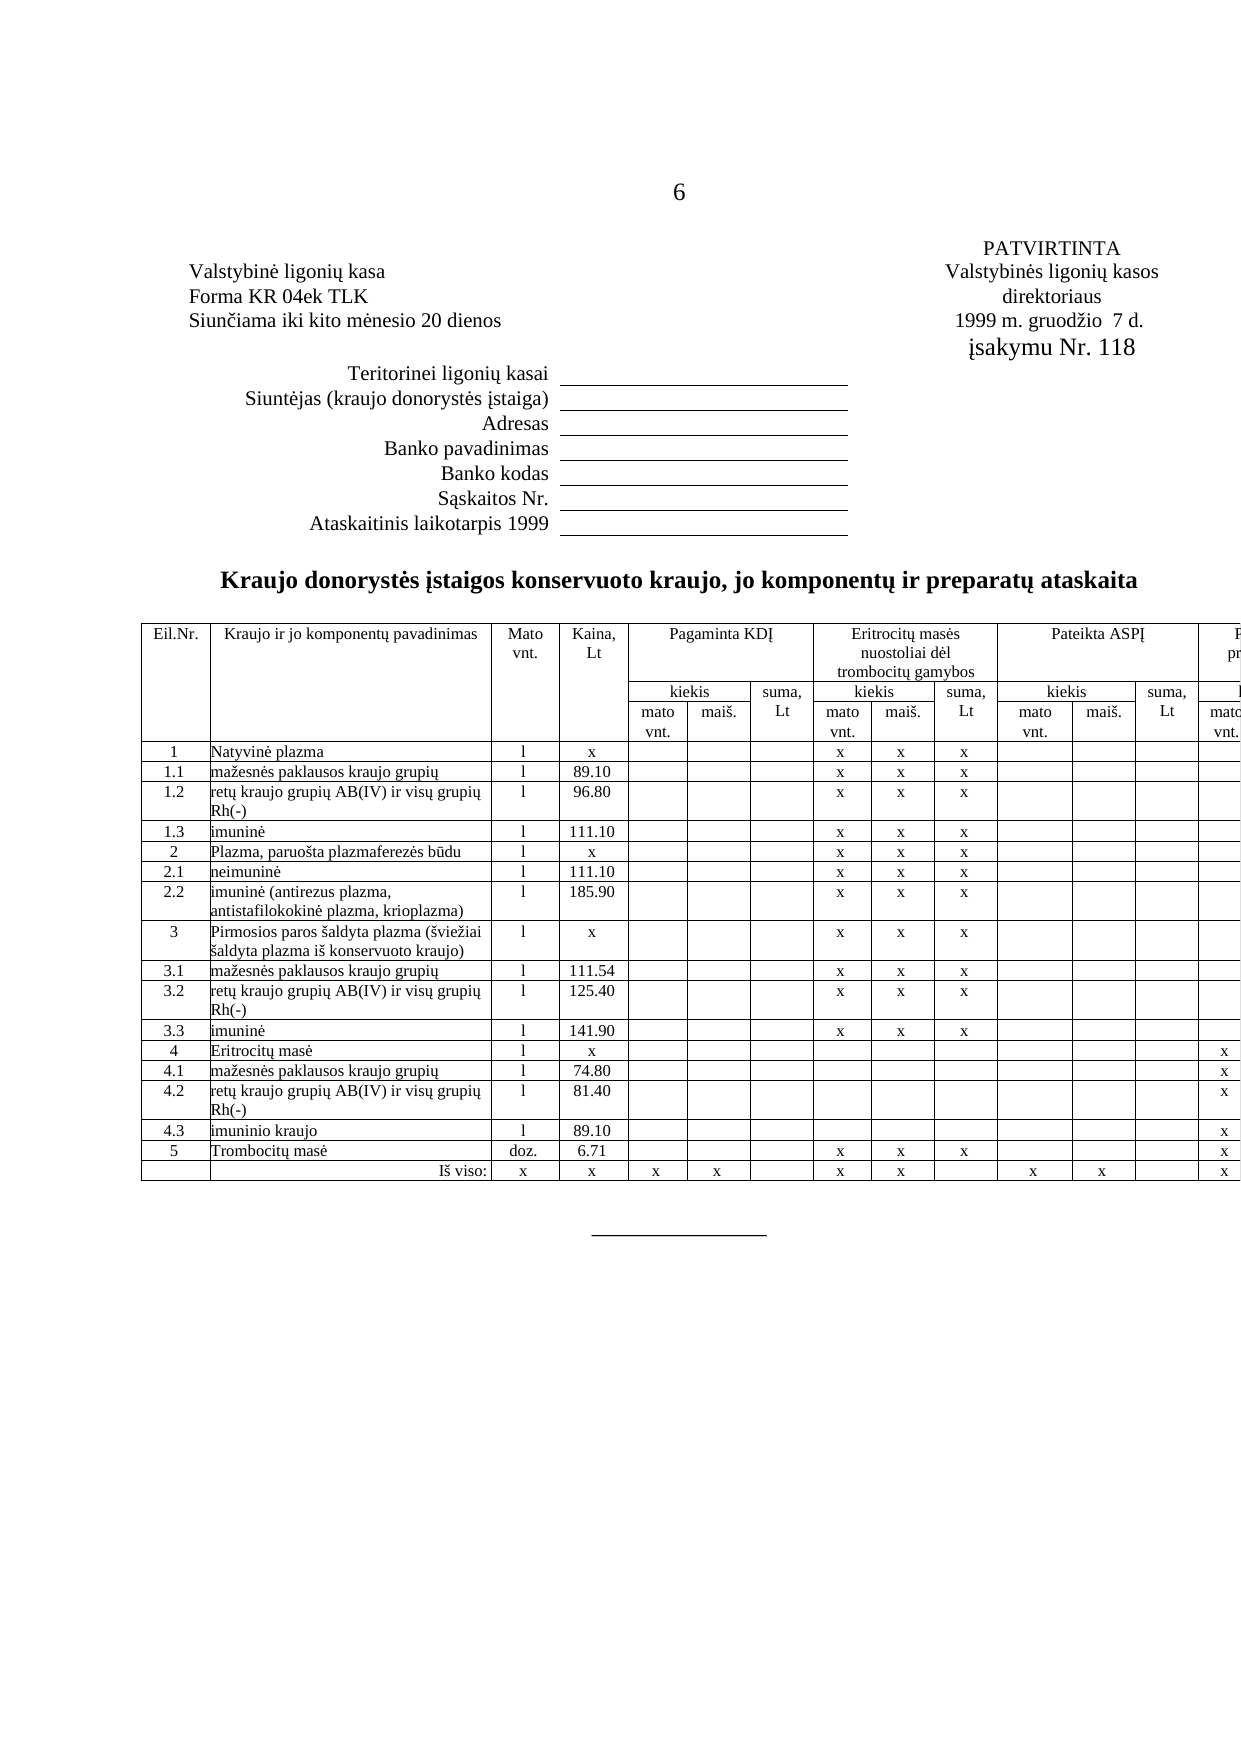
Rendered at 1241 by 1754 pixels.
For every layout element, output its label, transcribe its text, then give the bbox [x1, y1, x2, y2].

table_cell l [492, 1120, 559, 1139]
table_cell [1136, 1020, 1198, 1039]
table_cell [751, 821, 813, 841]
table_cell [1136, 821, 1198, 841]
table_cell [998, 1120, 1072, 1139]
table_cell [629, 961, 687, 980]
table_cell [1136, 921, 1198, 960]
table_cell [1073, 782, 1135, 820]
table_cell [1199, 981, 1240, 1019]
table_cell [1136, 961, 1198, 980]
table_cell l [492, 961, 559, 980]
table_cell [1073, 961, 1135, 980]
table_cell [751, 1161, 813, 1180]
table_cell [1199, 921, 1240, 960]
table_cell [1073, 742, 1135, 761]
table_cell [998, 1141, 1072, 1160]
table_cell [814, 1041, 871, 1060]
table_cell 96.80 [560, 782, 628, 820]
table_cell x [872, 1020, 934, 1039]
table_cell Pirmosios paros šaldyta plazma (šviežiai šaldyta plazma iš konservuoto kraujo) [211, 921, 491, 960]
table_cell imuninė (antirezus plazma, antistafilokokinė plazma, krioplazma) [211, 882, 491, 920]
table_cell imuninė [211, 821, 491, 841]
table_cell x [935, 921, 997, 960]
table_cell [629, 821, 687, 841]
table_cell x [560, 842, 628, 861]
table_cell x [814, 1161, 871, 1180]
table_cell kiekis [814, 682, 934, 701]
table_cell [998, 981, 1072, 1019]
table_cell [688, 742, 750, 761]
table_cell [848, 510, 900, 535]
table_cell [1199, 762, 1240, 781]
table_header Kaina, Lt [560, 624, 628, 741]
table_cell [1073, 1081, 1135, 1119]
table_cell [1136, 762, 1198, 781]
table_cell x [1199, 1120, 1240, 1139]
table_cell 4.3 [142, 1120, 210, 1139]
table_cell [1073, 842, 1135, 861]
table_cell [688, 1081, 750, 1119]
table_cell 2.2 [142, 882, 210, 920]
table_cell 125.40 [560, 981, 628, 1019]
table_cell [900, 360, 1204, 384]
table_cell [1073, 882, 1135, 920]
table_cell [560, 360, 848, 384]
table_cell [751, 1020, 813, 1039]
table_cell x [872, 981, 934, 1019]
table_cell [1136, 1081, 1198, 1119]
table_cell [1199, 742, 1240, 761]
table_cell [848, 485, 900, 510]
table_header Pateikta ASPĮ [998, 624, 1198, 681]
table_cell 1.3 [142, 821, 210, 841]
table_cell [688, 981, 750, 1019]
table_cell [900, 435, 1204, 460]
table_cell x [814, 782, 871, 820]
table_cell [935, 1041, 997, 1060]
table_cell [629, 882, 687, 920]
table_cell 141.90 [560, 1020, 628, 1039]
table_cell [998, 921, 1072, 960]
table_cell [560, 411, 848, 435]
table_cell x [872, 762, 934, 781]
table_cell 1.2 [142, 782, 210, 820]
table_cell l [492, 782, 559, 820]
table_cell x [629, 1161, 687, 1180]
table_cell [751, 762, 813, 781]
table_cell [900, 460, 1204, 485]
table_cell [848, 385, 900, 409]
table_cell [629, 1120, 687, 1139]
table_cell [814, 1120, 871, 1139]
table_cell suma, Lt [751, 682, 813, 741]
table_cell [751, 1120, 813, 1139]
table_cell kiekis [629, 682, 750, 701]
table_cell [935, 1061, 997, 1080]
table_cell [998, 862, 1072, 881]
table_cell x [1199, 1161, 1240, 1180]
table_cell retų kraujo grupių AB(IV) ir visų grupių Rh(-) [211, 981, 491, 1019]
table_cell [1199, 961, 1240, 980]
table_cell [1136, 1141, 1198, 1160]
table_cell [688, 1041, 750, 1060]
table_cell [814, 1061, 871, 1080]
table_cell [1073, 1120, 1135, 1139]
table_cell [688, 842, 750, 861]
table_cell [872, 1061, 934, 1080]
table_cell neimuninė [211, 862, 491, 881]
table_cell 6.71 [560, 1141, 628, 1160]
table_cell x [935, 821, 997, 841]
table_cell x [814, 842, 871, 861]
table_cell [1136, 1041, 1198, 1060]
table_cell mato vnt. [1199, 702, 1240, 741]
table_cell l [492, 981, 559, 1019]
table_cell [998, 1041, 1072, 1060]
table_cell Banko pavadinimas [177, 435, 560, 460]
table_cell x [935, 782, 997, 820]
table_cell mažesnės paklausos kraujo grupių [211, 961, 491, 980]
table_cell [1073, 762, 1135, 781]
table_cell [848, 435, 900, 460]
table_cell doz. [492, 1141, 559, 1160]
table_cell [998, 961, 1072, 980]
table_cell [872, 1041, 934, 1060]
table_cell 3 [142, 921, 210, 960]
table_cell Siuntėjas (kraujo donorystės įstaiga) [177, 385, 560, 409]
table_cell 1.1 [142, 762, 210, 781]
table_cell mato vnt. [814, 702, 871, 741]
table_cell 2.1 [142, 862, 210, 881]
table_cell Sąskaitos Nr. [177, 485, 560, 510]
table_cell 3.1 [142, 961, 210, 980]
table_cell 1 [142, 742, 210, 761]
table_cell x [560, 1161, 628, 1180]
table_cell mato vnt. [629, 702, 687, 741]
table_cell 3.3 [142, 1020, 210, 1039]
table_cell [560, 461, 848, 485]
table_cell [1136, 882, 1198, 920]
table_cell [1073, 821, 1135, 841]
table_cell [688, 961, 750, 980]
table_cell 4 [142, 1041, 210, 1060]
table_cell [751, 981, 813, 1019]
table_cell maiš. [688, 702, 750, 741]
table_cell x [935, 862, 997, 881]
table_cell [751, 1061, 813, 1080]
table_cell mažesnės paklausos kraujo grupių [211, 762, 491, 781]
table_cell [751, 1081, 813, 1119]
table_cell [751, 882, 813, 920]
table_cell [1073, 1141, 1135, 1160]
table_cell [1073, 862, 1135, 881]
table_cell x [872, 742, 934, 761]
table_cell [1199, 782, 1240, 820]
table_cell [935, 1120, 997, 1139]
table_cell suma, Lt [1136, 682, 1198, 741]
table_cell [688, 1141, 750, 1160]
table_cell [751, 1041, 813, 1060]
table_cell [848, 460, 900, 485]
table_cell x [872, 1141, 934, 1160]
table_cell kiekis [1199, 682, 1240, 701]
table_cell x [1199, 1141, 1240, 1160]
table_header Plazma, pateikta preparatų gamybai [1199, 624, 1240, 681]
table_cell x [872, 821, 934, 841]
table_cell [688, 1020, 750, 1039]
table_cell l [492, 882, 559, 920]
table_cell [629, 782, 687, 820]
table_cell Ataskaitinis laikotarpis 1999 [177, 510, 560, 535]
table_cell [560, 386, 848, 409]
table_cell x [814, 762, 871, 781]
table_cell [751, 921, 813, 960]
table_cell [900, 410, 1204, 435]
table_cell [688, 782, 750, 820]
table_cell x [935, 1141, 997, 1160]
table_cell l [492, 1041, 559, 1060]
table_cell [688, 1061, 750, 1080]
table_cell [998, 742, 1072, 761]
table_cell [688, 1120, 750, 1139]
table_cell Teritorinei ligonių kasai [177, 360, 560, 384]
table_cell x [1199, 1081, 1240, 1119]
table_cell x [935, 742, 997, 761]
table_cell [1199, 821, 1240, 841]
table_cell [1073, 1061, 1135, 1080]
table_cell l [492, 921, 559, 960]
table_cell Trombocitų masė [211, 1141, 491, 1160]
table_cell l [492, 762, 559, 781]
table_cell [998, 1061, 1072, 1080]
table_cell [751, 961, 813, 980]
table_cell [848, 410, 900, 435]
table_cell retų kraujo grupių AB(IV) ir visų grupių Rh(-) [211, 782, 491, 820]
table_cell Natyvinė plazma [211, 742, 491, 761]
table_cell mato vnt. [998, 702, 1072, 741]
table_cell [935, 1081, 997, 1119]
table_cell suma, Lt [935, 682, 997, 741]
table_cell [1136, 742, 1198, 761]
table_cell [1136, 782, 1198, 820]
table_cell [560, 436, 848, 460]
table_cell Plazma, paruošta plazmaferezės būdu [211, 842, 491, 861]
table_cell 4.1 [142, 1061, 210, 1080]
table_cell l [492, 1020, 559, 1039]
table_cell [1136, 981, 1198, 1019]
table_cell l [492, 862, 559, 881]
table_cell 74.80 [560, 1061, 628, 1080]
text Kraujo donorystės įstaigos konservuoto kraujo, jo komponentų ir preparatų ataskaita [177, 565, 1181, 594]
table_cell Eritrocitų masė [211, 1041, 491, 1060]
table_cell [1136, 842, 1198, 861]
table_cell x [814, 862, 871, 881]
table_cell x [814, 821, 871, 841]
table_cell l [492, 1061, 559, 1080]
table_cell x [935, 842, 997, 861]
table_cell [1073, 981, 1135, 1019]
table_cell [998, 821, 1072, 841]
table_cell [751, 742, 813, 761]
table_cell 111.10 [560, 862, 628, 881]
table_cell x [1073, 1161, 1135, 1180]
table_cell [998, 762, 1072, 781]
table_cell [629, 1141, 687, 1160]
table_cell [935, 1161, 997, 1180]
table_cell [629, 1041, 687, 1060]
table_cell Iš viso: [211, 1161, 491, 1180]
table_cell [848, 360, 900, 384]
table_header Valstybinė ligonių kasa Forma KR 04ek TLK Siunčiama iki kito mėnesio 20 dienos [177, 235, 900, 360]
table_cell 111.10 [560, 821, 628, 841]
table_cell kiekis [998, 682, 1135, 701]
table_cell 185.90 [560, 882, 628, 920]
table_cell 111.54 [560, 961, 628, 980]
table_cell [560, 486, 848, 510]
table_cell x [814, 981, 871, 1019]
table_cell x [814, 921, 871, 960]
table_cell [814, 1081, 871, 1119]
table_header Eil.Nr. [142, 624, 210, 741]
table_header Pagaminta KDĮ [629, 624, 813, 681]
table_cell x [814, 961, 871, 980]
table_cell 89.10 [560, 762, 628, 781]
table_cell x [872, 1161, 934, 1180]
table_cell x [560, 742, 628, 761]
table_cell [142, 1161, 210, 1180]
table_cell [1199, 842, 1240, 861]
table_cell [998, 882, 1072, 920]
table_cell l [492, 1081, 559, 1119]
table_cell [900, 385, 1204, 409]
table_cell [1136, 1161, 1198, 1180]
table_cell x [935, 1020, 997, 1039]
table_cell [688, 921, 750, 960]
table_cell x [935, 981, 997, 1019]
table_cell x [935, 961, 997, 980]
table_cell x [935, 762, 997, 781]
table_cell x [1199, 1061, 1240, 1080]
table_cell [629, 842, 687, 861]
table_cell retų kraujo grupių AB(IV) ir visų grupių Rh(-) [211, 1081, 491, 1119]
table_header Kraujo ir jo komponentų pavadinimas [211, 624, 491, 741]
table_cell maiš. [1073, 702, 1135, 741]
table_cell [1199, 1020, 1240, 1039]
table_cell l [492, 742, 559, 761]
table_cell x [872, 961, 934, 980]
table_cell [998, 842, 1072, 861]
table_cell l [492, 821, 559, 841]
table_header Mato vnt. [492, 624, 559, 741]
table_cell [629, 1061, 687, 1080]
table_cell [688, 882, 750, 920]
table_cell x [935, 882, 997, 920]
table_cell [900, 510, 1204, 535]
table_cell 4.2 [142, 1081, 210, 1119]
table_cell [629, 981, 687, 1019]
table_cell imuninė [211, 1020, 491, 1039]
table_cell Banko kodas [177, 460, 560, 485]
table_header PATVIRTINTA Valstybinės ligonių kasos direktoriaus 1999 m. gruodžio 7 d. įsakymu Nr. 118 [900, 235, 1204, 360]
table_cell [1136, 1061, 1198, 1080]
table_cell x [872, 782, 934, 820]
table_cell 89.10 [560, 1120, 628, 1139]
table_cell [629, 1020, 687, 1039]
table_cell [629, 921, 687, 960]
table_cell x [814, 1141, 871, 1160]
table_cell maiš. [872, 702, 934, 741]
table_cell [560, 511, 848, 535]
table_cell imuninio kraujo [211, 1120, 491, 1139]
table_cell [688, 762, 750, 781]
table_cell [998, 782, 1072, 820]
table_cell [751, 842, 813, 861]
table_cell [688, 821, 750, 841]
table_cell x [814, 742, 871, 761]
table_cell x [872, 921, 934, 960]
table_header Eritrocitų masės nuostoliai dėl trombocitų gamybos [814, 624, 997, 681]
table_cell [1073, 921, 1135, 960]
text ______________ [177, 1210, 1181, 1238]
table_cell x [560, 921, 628, 960]
table_cell [751, 1141, 813, 1160]
table_cell Adresas [177, 410, 560, 435]
table_cell 2 [142, 842, 210, 861]
table_cell 81.40 [560, 1081, 628, 1119]
table_cell [629, 862, 687, 881]
table_cell [872, 1120, 934, 1139]
table_cell [1073, 1020, 1135, 1039]
table_cell [998, 1020, 1072, 1039]
table_cell [1136, 1120, 1198, 1139]
table_cell l [492, 842, 559, 861]
table_cell [900, 485, 1204, 510]
table_cell [629, 742, 687, 761]
table_cell [629, 1081, 687, 1119]
table_cell x [688, 1161, 750, 1180]
table_cell 3.2 [142, 981, 210, 1019]
table_cell x [872, 862, 934, 881]
table_cell [688, 862, 750, 881]
table_cell [629, 762, 687, 781]
table_cell [1199, 862, 1240, 881]
table_cell [751, 862, 813, 881]
table_cell [751, 782, 813, 820]
table_cell x [814, 882, 871, 920]
table_cell x [560, 1041, 628, 1060]
table_cell x [1199, 1041, 1240, 1060]
table_cell [998, 1081, 1072, 1119]
table_cell [872, 1081, 934, 1119]
table_cell x [998, 1161, 1072, 1180]
table_cell x [814, 1020, 871, 1039]
table_cell [1073, 1041, 1135, 1060]
table_cell [1199, 882, 1240, 920]
table_cell [1136, 862, 1198, 881]
table_cell mažesnės paklausos kraujo grupių [211, 1061, 491, 1080]
table_cell x [872, 842, 934, 861]
table_cell x [492, 1161, 559, 1180]
table_cell x [872, 882, 934, 920]
table_cell 5 [142, 1141, 210, 1160]
